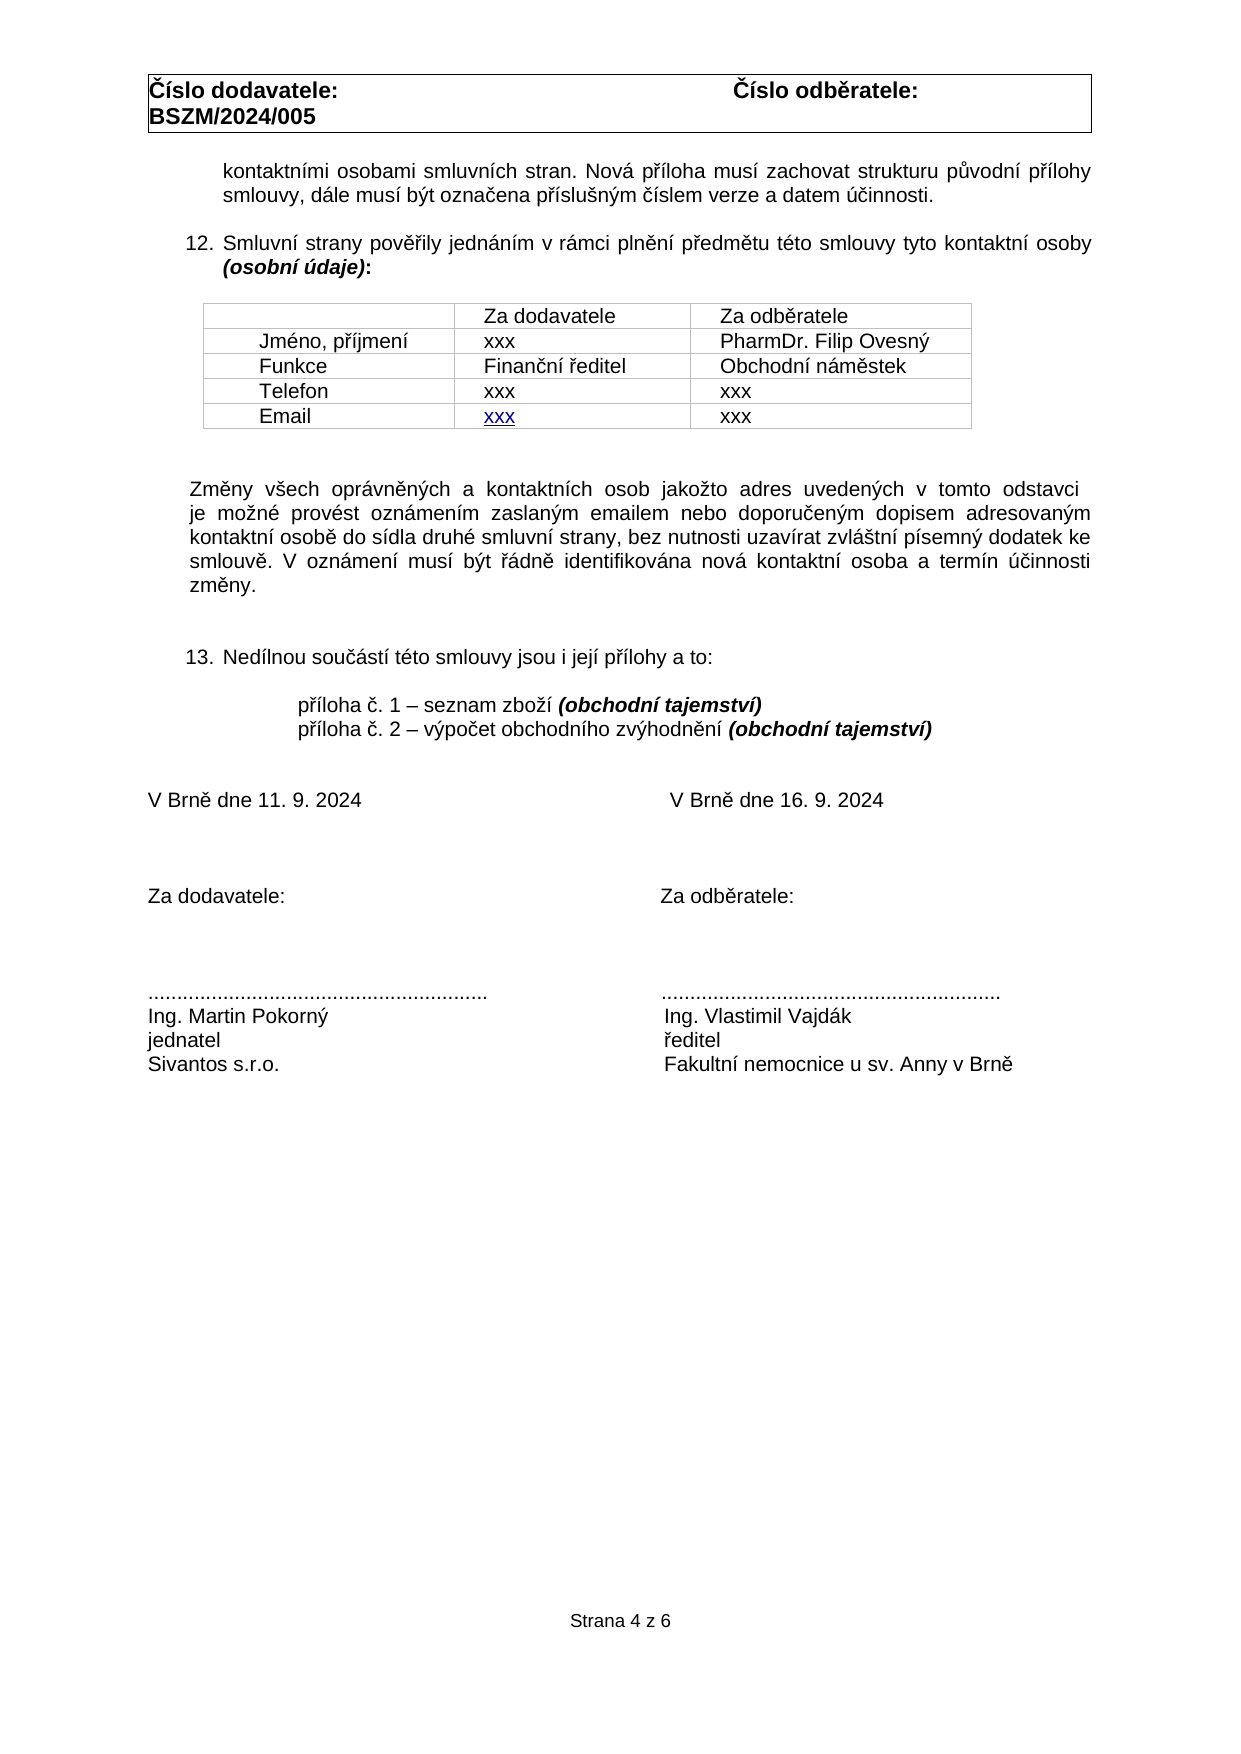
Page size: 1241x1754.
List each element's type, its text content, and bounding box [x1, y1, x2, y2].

table_cell Finanční ředitel [455, 354, 690, 378]
table_cell Telefon [204, 379, 454, 403]
table_cell PharmDr. Filip Ovesný [691, 329, 971, 353]
table_cell xxx [691, 404, 971, 428]
text jednatel ředitel [148, 1028, 1092, 1052]
text V Brně dne 11. 9. 2024 V Brně dne 16. 9. 2024 [148, 788, 1092, 812]
text Ing. Martin Pokorný Ing. Vlastimil Vajdák [148, 1004, 1092, 1028]
list Smluvní strany pověřily jednáním v rámci plnění předmětu této smlouvy tyto kontaktní osoby (osobní údaje): [185, 231, 1092, 279]
text příloha č. 2 – výpočet obchodního zvýhodnění (obchodní tajemství) [298, 716, 1092, 740]
text ........................................................... ........................................................... [148, 980, 1092, 1004]
table_cell xxx [455, 404, 690, 428]
list kontaktními osobami smluvních stran. Nová příloha musí zachovat strukturu původní přílohy smlouvy, dále musí být označena příslušným číslem verze a datem účinnosti. [185, 159, 1092, 207]
table_cell Funkce [204, 354, 454, 378]
table_cell Jméno, příjmení [204, 329, 454, 353]
table_header Za odběratele [691, 304, 971, 328]
table_cell Email [204, 404, 454, 428]
table_cell xxx [691, 379, 971, 403]
table_cell Obchodní náměstek [691, 354, 971, 378]
text Změny všech oprávněných a kontaktních osob jakožto adres uvedených v tomto odstavci je možné provést oznámením zaslaným emailem nebo doporučeným dopisem adresovaným kontaktní osobě do sídla druhé smluvní strany, bez nutnosti uzavírat zvláštní písemný dodatek ke smlouvě. V oznámení musí být řádně identifikována nová kontaktní osoba a termín účinnosti změny. [189, 477, 1092, 597]
table_header Za dodavatele [455, 304, 690, 328]
list Nedílnou součástí této smlouvy jsou i její přílohy a to: [185, 644, 1092, 668]
table_header [204, 304, 454, 328]
table_cell xxx [455, 329, 690, 353]
text Za dodavatele: Za odběratele: [148, 884, 1092, 908]
text příloha č. 1 – seznam zboží (obchodní tajemství) [298, 692, 1092, 716]
text Sivantos s.r.o. Fakultní nemocnice u sv. Anny v Brně [148, 1052, 1092, 1076]
table_cell xxx [455, 379, 690, 403]
